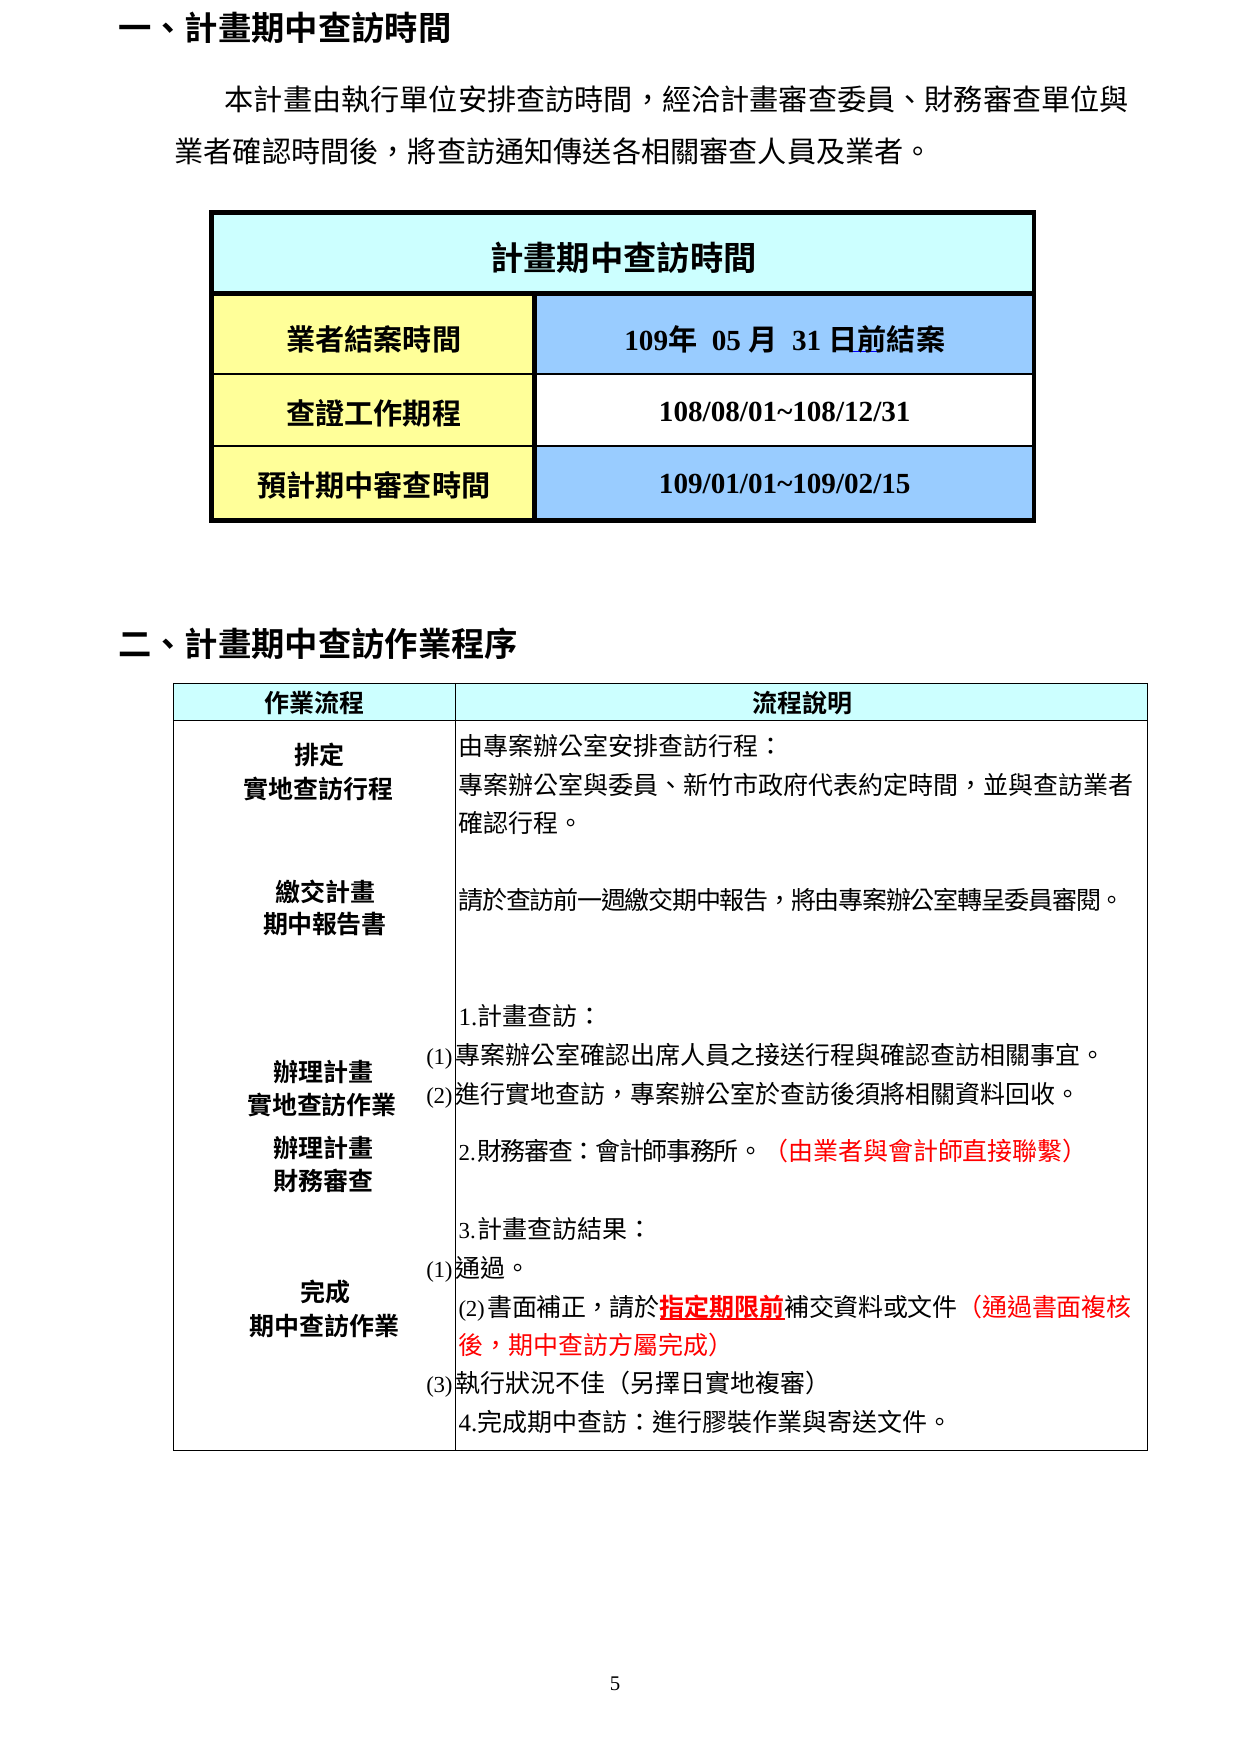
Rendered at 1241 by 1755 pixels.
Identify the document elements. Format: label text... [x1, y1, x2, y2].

table_cell 由專案辦公室安排查訪行程： 專案辦公室與委員、新竹市政府代表約定時間，並與查訪業者確認行程。 請於查訪前一週繳交期中報告，將由專案辦公室轉呈委員審閱。 1.計畫查訪： 專案辦公室確認出席人員之接送行程與確認查訪相關事宜。 進行實地查訪，專案辦公室於查訪後須將相關資料回收。 財務審查：會計師事務所。（由業者與會計師直接聯繫） 計畫查訪結果： 通過。 書面補正，請於指定期限前補交資料或文件（通過書面複核後，期中查訪方屬完成） 執行狀況不佳（另擇日實地複審） 4.完成期中查訪：進行膠裝作業與寄送文件。 [456, 721, 1147, 1450]
table_header 流程說明 [456, 684, 1147, 720]
table_cell 預計期中審查時間 [214, 447, 532, 518]
table_header 作業流程 [174, 684, 455, 720]
table_cell 108/08/01~108/12/31 [537, 375, 1032, 445]
text 二、計畫期中查訪作業程序 [118, 617, 1170, 666]
table_cell 業者結案時間 [214, 296, 532, 373]
table_cell 查證工作期程 [214, 375, 532, 445]
table_cell 109/01/01~109/02/15 [537, 447, 1032, 518]
table_cell 109年 05 月 31 日前結案 [537, 296, 1032, 373]
text 本計畫由執行單位安排查訪時間，經洽計畫審查委員、財務審查單位與業者確認時間後，將查訪通知傳送各相關審查人員及業者。 [174, 76, 1130, 171]
text 一、計畫期中查訪時間 [118, 1, 1170, 49]
table_cell 排定 實地查訪行程 繳交計畫 期中報告書 辦理計畫 實地查訪作業 辦理計畫財務審查 完成 期中查訪作業 [174, 721, 455, 1450]
table_header 計畫期中查訪時間 [214, 215, 1032, 291]
